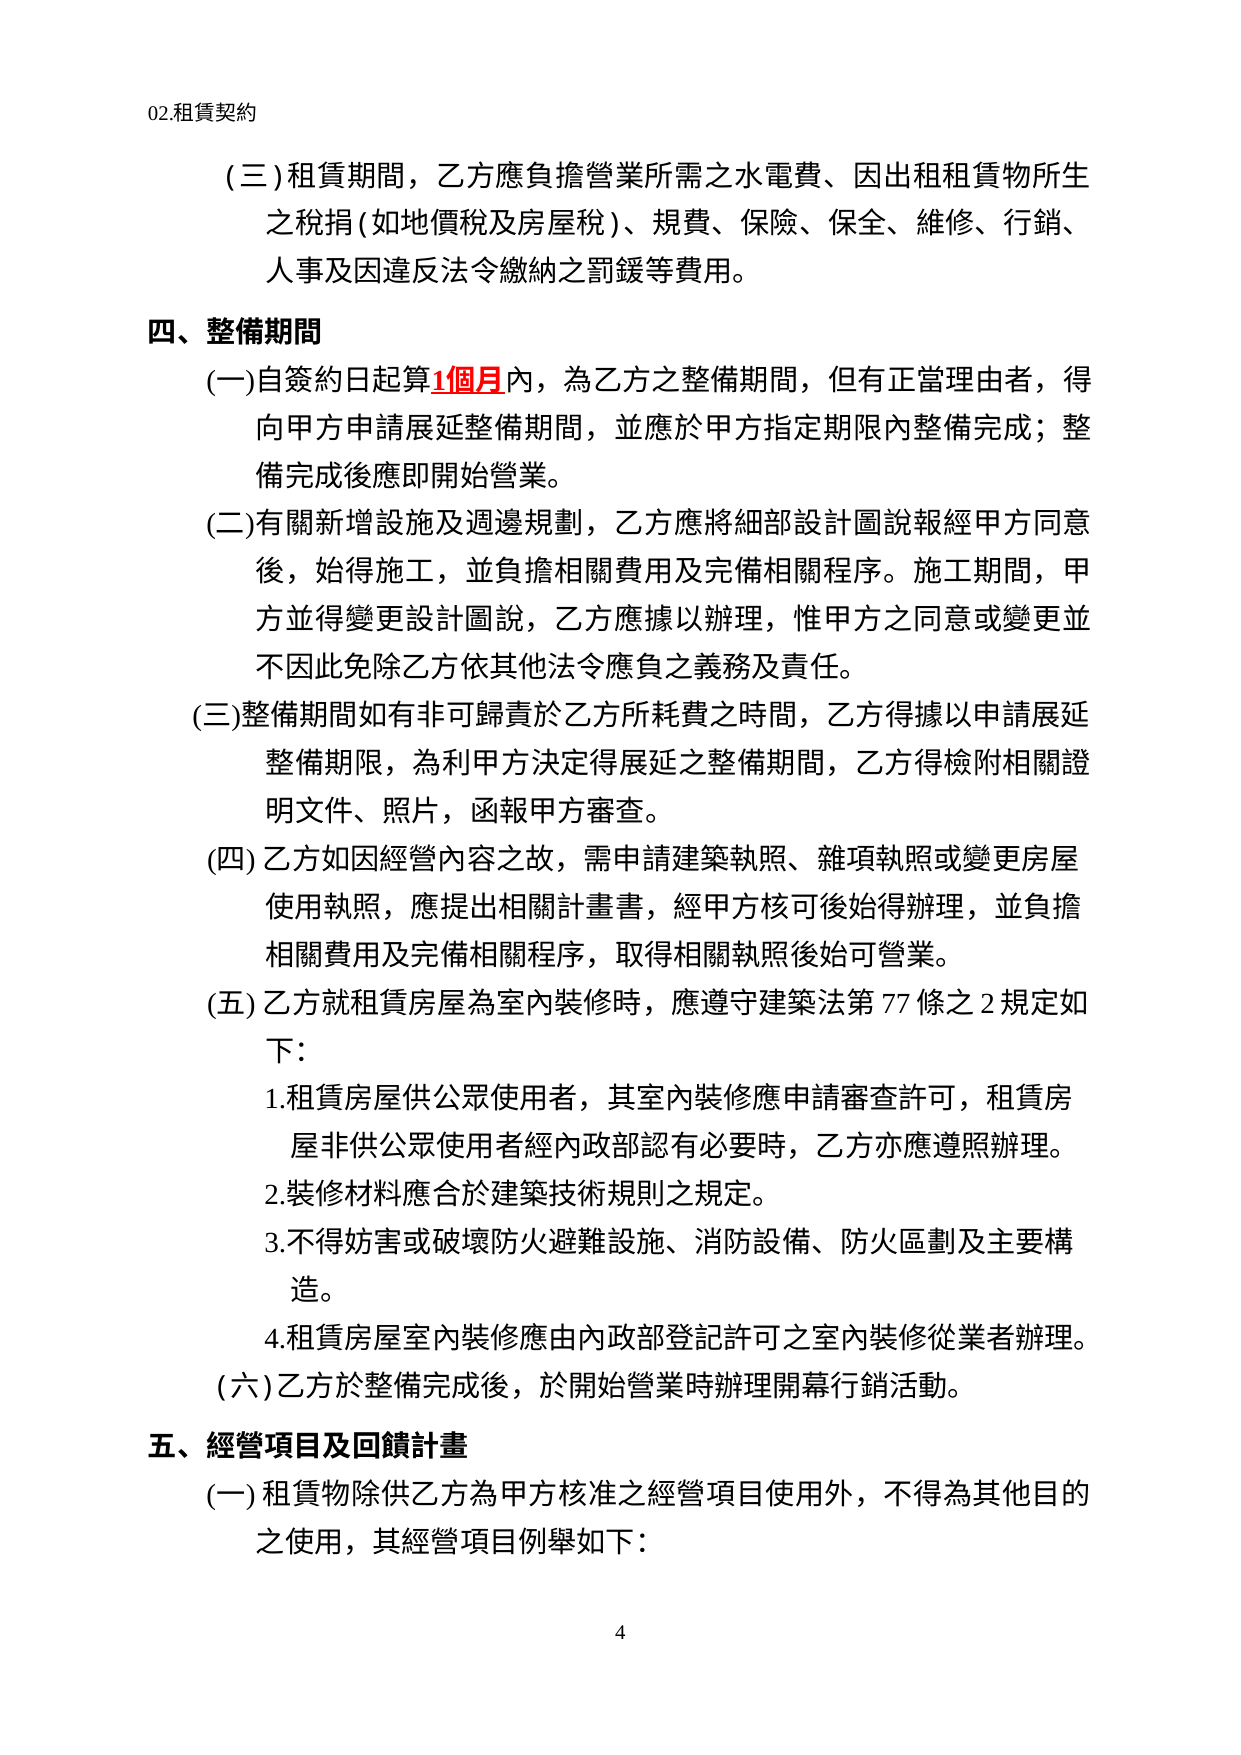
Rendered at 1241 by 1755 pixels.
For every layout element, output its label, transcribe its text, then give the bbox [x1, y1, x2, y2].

text 3.不得妨害或破壞防火避難設施、消防設備、防火區劃及主要構造。 [264, 1214, 1093, 1310]
text 1.租賃房屋供公眾使用者，其室內裝修應申請審查許可，租賃房屋非供公眾使用者經內政部認有必要時，乙方亦應遵照辦理。 [264, 1071, 1093, 1166]
text (一)自簽約日起算1個月內，為乙方之整備期間，但有正當理由者，得向甲方申請展延整備期間，並應於甲方指定期限內整備完成；整備完成後應即開始營業。 [206, 352, 1093, 496]
text 四、整備期間 [148, 304, 1093, 352]
text (四) 乙方如因經營內容之故，需申請建築執照、雜項執照或變更房屋使用執照，應提出相關計畫書，經甲方核可後始得辦理，並負擔相關費用及完備相關程序，取得相關執照後始可營業。 [207, 831, 1093, 975]
text 2.裝修材料應合於建築技術規則之規定。 [264, 1166, 1093, 1214]
text 五、經營項目及回饋計畫 [148, 1418, 1093, 1466]
text (六)乙方於整備完成後，於開始營業時辦理開幕行銷活動。 [177, 1358, 1093, 1406]
text (五) 乙方就租賃房屋為室內裝修時，應遵守建築法第77條之2規定如下： [207, 975, 1093, 1071]
text (三)租賃期間，乙方應負擔營業所需之水電費、因出租租賃物所生之稅捐(如地價稅及房屋稅)、規費、保險、保全、維修、行銷、人事及因違反法令繳納之罰鍰等費用。 [221, 148, 1093, 291]
text (三)整備期間如有非可歸責於乙方所耗費之時間，乙方得據以申請展延整備期限，為利甲方決定得展延之整備期間，乙方得檢附相關證明文件、照片，函報甲方審查。 [177, 687, 1093, 831]
text (一) 租賃物除供乙方為甲方核准之經營項目使用外，不得為其他目的之使用，其經營項目例舉如下： [206, 1466, 1093, 1562]
text (二) 有關新增設施及週邊規劃，乙方應將細部設計圖說報經甲方同意後，始得施工，並負擔相關費用及完備相關程序。施工期間，甲方並得變更設計圖說，乙方應據以辦理，惟甲方之同意或變更並不因此免除乙方依其他法令應負之義務及責任。 [206, 496, 1093, 687]
text 4.租賃房屋室內裝修應由內政部登記許可之室內裝修從業者辦理。 [264, 1310, 1093, 1358]
